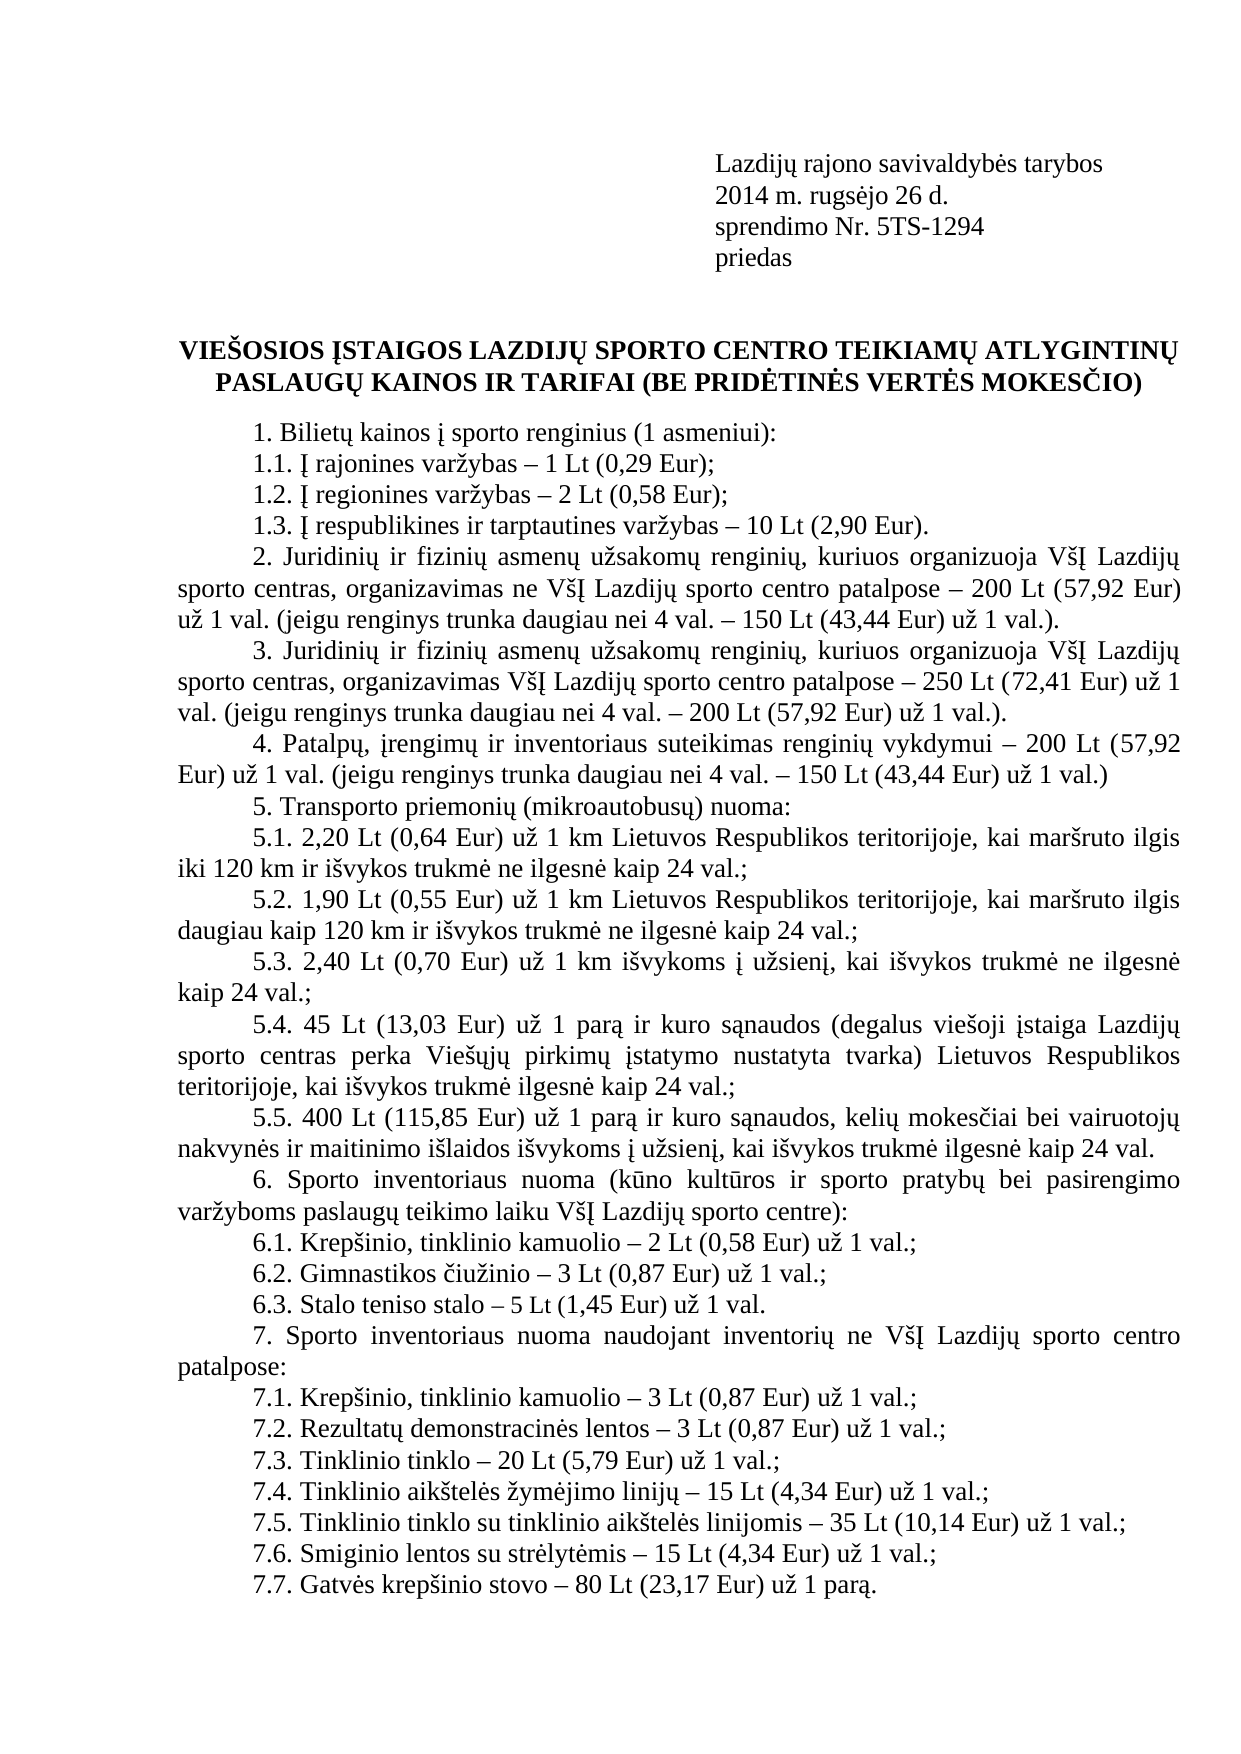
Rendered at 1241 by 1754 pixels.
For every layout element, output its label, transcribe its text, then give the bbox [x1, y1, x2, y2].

text 6.1. Krepšinio, tinklinio kamuolio – 2 Lt (0,58 Eur) už 1 val.; [177, 1226, 1181, 1257]
text 3. Juridinių ir fizinių asmenų užsakomų renginių, kuriuos organizuoja VšĮ Lazdijų sporto centras, organizavimas VšĮ Lazdijų sporto centro patalpose – 250 Lt (72,41 Eur) už 1 val. (jeigu renginys trunka daugiau nei 4 val. – 200 Lt (57,92 Eur) už 1 val.). [177, 634, 1181, 727]
text 5.5. 400 Lt (115,85 Eur) už 1 parą ir kuro sąnaudos, kelių mokesčiai bei vairuotojų nakvynės ir maitinimo išlaidos išvykoms į užsienį, kai išvykos trukmė ilgesnė kaip 24 val. [177, 1101, 1181, 1163]
text 1. Bilietų kainos į sporto renginius (1 asmeniui): [177, 416, 1181, 447]
text 5.1. 2,20 Lt (0,64 Eur) už 1 km Lietuvos Respublikos teritorijoje, kai maršruto ilgis iki 120 km ir išvykos trukmė ne ilgesnė kaip 24 val.; [177, 821, 1181, 883]
text 5. Transporto priemonių (mikroautobusų) nuoma: [177, 790, 1181, 821]
text 7.4. Tinklinio aikštelės žymėjimo linijų – 15 Lt (4,34 Eur) už 1 val.; [177, 1475, 1181, 1506]
text VIEŠOSIOS ĮSTAIGOS LAZDIJŲ SPORTO CENTRO TEIKIAMŲ ATLYGINTINŲ PASLAUGŲ KAINOS IR TARIFAI (BE PRIDĖTINĖS VERTĖS MOKESČIO) [177, 334, 1181, 397]
text 2. Juridinių ir fizinių asmenų užsakomų renginių, kuriuos organizuoja VšĮ Lazdijų sporto centras, organizavimas ne VšĮ Lazdijų sporto centro patalpose – 200 Lt (57,92 Eur) už 1 val. (jeigu renginys trunka daugiau nei 4 val. – 150 Lt (43,44 Eur) už 1 val.). [177, 541, 1181, 634]
text 5.4. 45 Lt (13,03 Eur) už 1 parą ir kuro sąnaudos (degalus viešoji įstaiga Lazdijų sporto centras perka Viešųjų pirkimų įstatymo nustatyta tvarka) Lietuvos Respublikos teritorijoje, kai išvykos trukmė ilgesnė kaip 24 val.; [177, 1008, 1181, 1101]
text Lazdijų rajono savivaldybės tarybos [715, 148, 1181, 179]
text 7.5. Tinklinio tinklo su tinklinio aikštelės linijomis – 35 Lt (10,14 Eur) už 1 val.; [177, 1506, 1181, 1537]
text 7.2. Rezultatų demonstracinės lentos – 3 Lt (0,87 Eur) už 1 val.; [177, 1413, 1181, 1444]
text 1.1. Į rajonines varžybas – 1 Lt (0,29 Eur); [177, 447, 1181, 478]
text priedas [715, 241, 1181, 272]
text 6.3. Stalo teniso stalo – 5 Lt (1,45 Eur) už 1 val. [177, 1288, 1181, 1319]
text 2014 m. rugsėjo 26 d. [715, 179, 1181, 210]
text 5.2. 1,90 Lt (0,55 Eur) už 1 km Lietuvos Respublikos teritorijoje, kai maršruto ilgis daugiau kaip 120 km ir išvykos trukmė ne ilgesnė kaip 24 val.; [177, 883, 1181, 945]
text 7.3. Tinklinio tinklo – 20 Lt (5,79 Eur) už 1 val.; [177, 1444, 1181, 1475]
text 6.2. Gimnastikos čiužinio – 3 Lt (0,87 Eur) už 1 val.; [177, 1257, 1181, 1288]
text sprendimo Nr. 5TS-1294 [715, 210, 1181, 241]
text 1.3. Į respublikines ir tarptautines varžybas – 10 Lt (2,90 Eur). [177, 509, 1181, 541]
text 5.3. 2,40 Lt (0,70 Eur) už 1 km išvykoms į užsienį, kai išvykos trukmė ne ilgesnė kaip 24 val.; [177, 945, 1181, 1008]
text 7.1. Krepšinio, tinklinio kamuolio – 3 Lt (0,87 Eur) už 1 val.; [177, 1381, 1181, 1413]
text 7. Sporto inventoriaus nuoma naudojant inventorių ne VšĮ Lazdijų sporto centro patalpose: [177, 1319, 1181, 1381]
text 1.2. Į regionines varžybas – 2 Lt (0,58 Eur); [177, 478, 1181, 509]
text 6. Sporto inventoriaus nuoma (kūno kultūros ir sporto pratybų bei pasirengimo varžyboms paslaugų teikimo laiku VšĮ Lazdijų sporto centre): [177, 1163, 1181, 1226]
text 4. Patalpų, įrengimų ir inventoriaus suteikimas renginių vykdymui – 200 Lt (57,92 Eur) už 1 val. (jeigu renginys trunka daugiau nei 4 val. – 150 Lt (43,44 Eur) už 1 val.) [177, 727, 1181, 790]
text 7.6. Smiginio lentos su strėlytėmis – 15 Lt (4,34 Eur) už 1 val.; [177, 1537, 1181, 1568]
text 7.7. Gatvės krepšinio stovo – 80 Lt (23,17 Eur) už 1 parą. [177, 1568, 1181, 1599]
